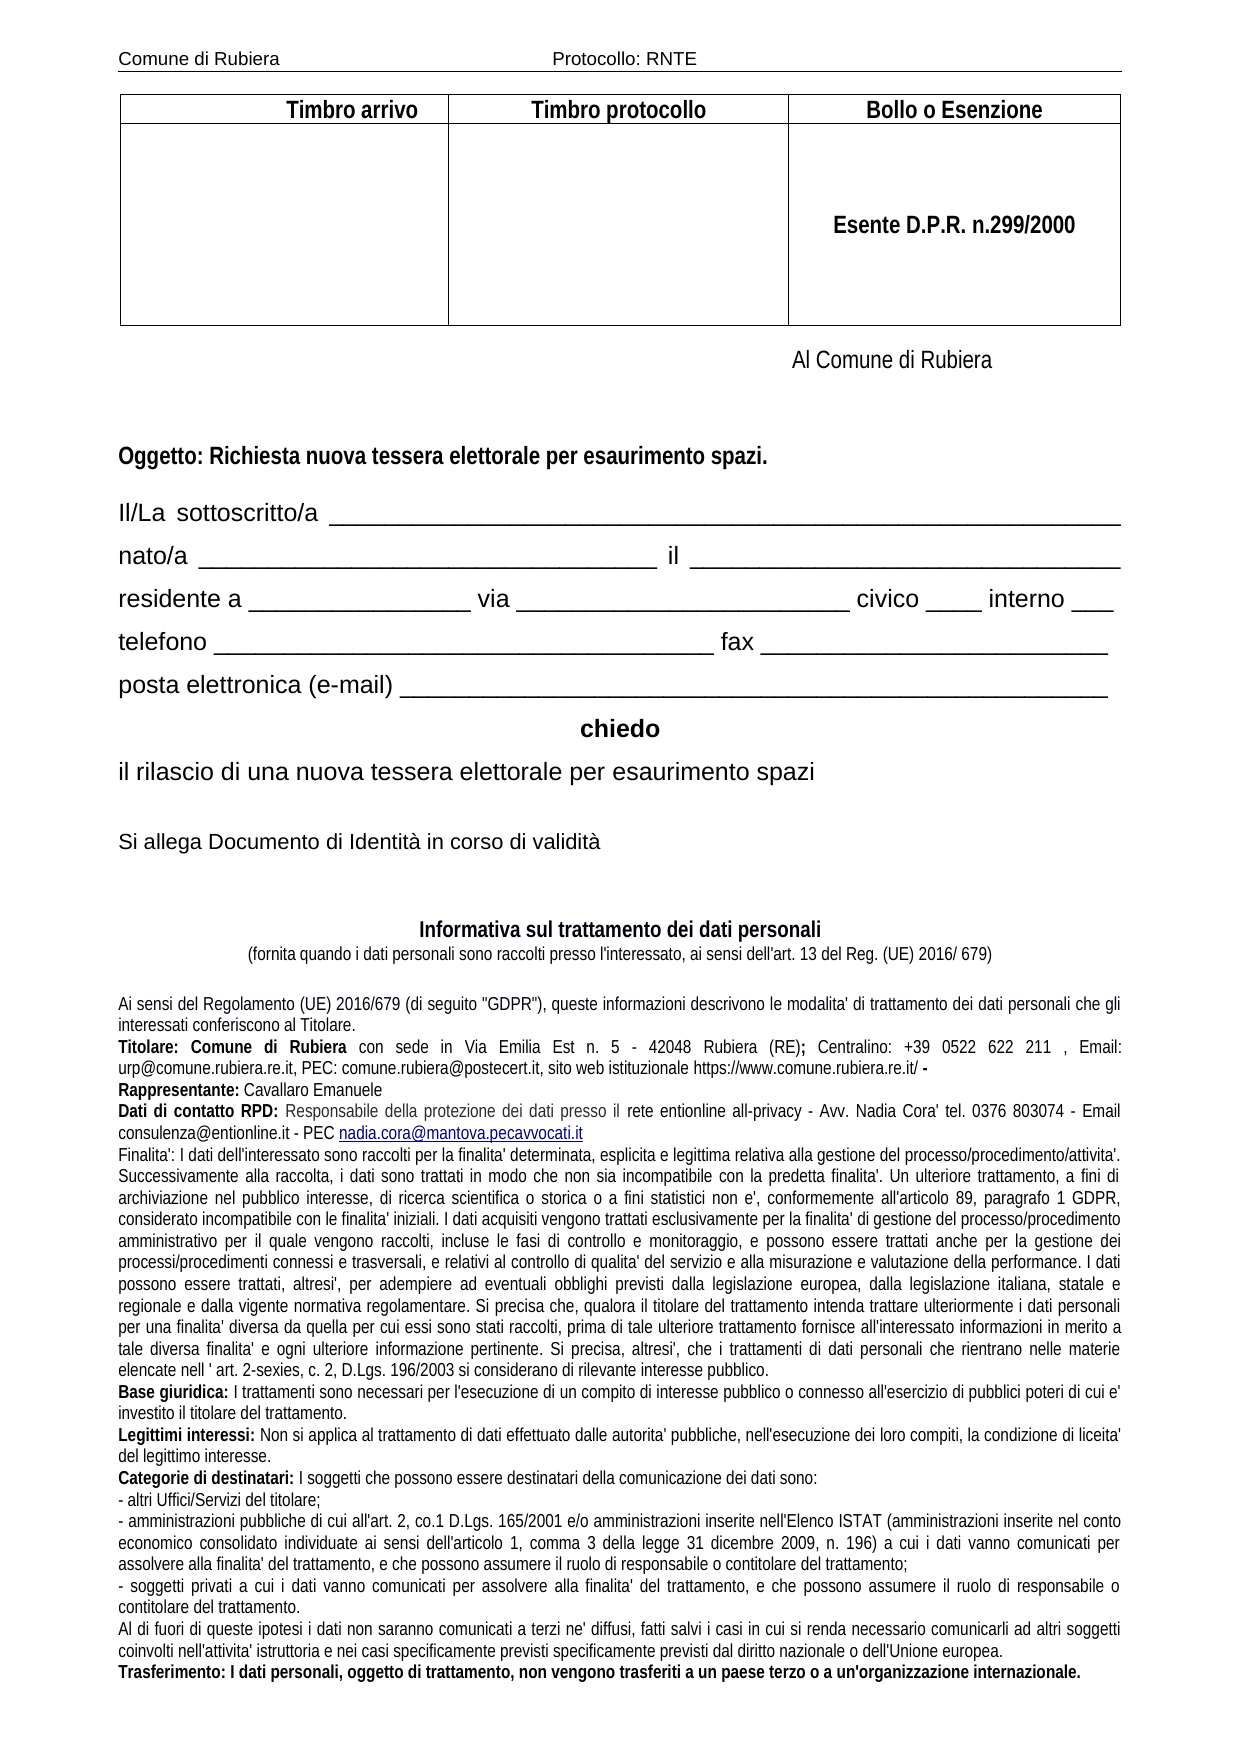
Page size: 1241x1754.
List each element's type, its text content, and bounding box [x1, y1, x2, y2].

text Dati di contatto RPD: Responsabile della protezione dei dati presso il rete entionline all-privacy - Avv. Nadia Cora' tel. 0376 803074 - Email consulenza@entionline.it - PEC nadia.cora@mantova.pecavvocati.it [118, 1100, 1122, 1143]
text il rilascio di una nuova tessera elettorale per esaurimento spazi [118, 757, 1122, 785]
text Finalita': I dati dell'interessato sono raccolti per la finalita' determinata, esplicita e legittima relativa alla gestione del processo/procedimento/attivita'. Successivamente alla raccolta, i dati sono trattati in modo che non sia incompatibile con la predetta finalita'. Un ulteriore trattamento, a fini di archiviazione nel pubblico interesse, di ricerca scientifica o storica o a fini statistici non e', conformemente all'articolo 89, paragrafo 1 GDPR, considerato incompatibile con le finalita' iniziali. I dati acquisiti vengono trattati esclusivamente per la finalita' di gestione del processo/procedimento amministrativo per il quale vengono raccolti, incluse le fasi di controllo e monitoraggio, e possono essere trattati anche per la gestione dei processi/procedimenti connessi e trasversali, e relativi al controllo di qualita' del servizio e alla misurazione e valutazione della performance. I dati possono essere trattati, altresi', per adempiere ad eventuali obblighi previsti dalla legislazione europea, dalla legislazione italiana, statale e regionale e dalla vigente normativa regolamentare. Si precisa che, qualora il titolare del trattamento intenda trattare ulteriormente i dati personali per una finalita' diversa da quella per cui essi sono stati raccolti, prima di tale ulteriore trattamento fornisce all'interessato informazioni in merito a tale diversa finalita' e ogni ulteriore informazione pertinente. Si precisa, altresi', che i trattamenti di dati personali che rientrano nelle materie elencate nell ' art. 2-sexies, c. 2, D.Lgs. 196/2003 si considerano di rilevante interesse pubblico. [118, 1143, 1122, 1381]
text Base giuridica: I trattamenti sono necessari per l'esecuzione di un compito di interesse pubblico o connesso all'esercizio di pubblici poteri di cui e' investito il titolare del trattamento. [118, 1381, 1122, 1424]
table_header Timbro arrivo [121, 95, 448, 123]
text - altri Uffici/Servizi del titolare; [118, 1488, 1122, 1510]
table_cell [449, 124, 788, 325]
text Al di fuori di queste ipotesi i dati non saranno comunicati a terzi ne' diffusi, fatti salvi i casi in cui si renda necessario comunicarli ad altri soggetti coinvolti nell'attivita' istruttoria e nei casi specificamente previsti specificamente previsti dal diritto nazionale o dell'Unione europea. [118, 1618, 1122, 1661]
table_cell [121, 124, 448, 325]
subtitle Al Comune di Rubiera [650, 345, 1122, 374]
table_cell Esente D.P.R. n.299/2000 [789, 124, 1120, 325]
table_header Bollo o Esenzione [789, 95, 1120, 123]
text Il/La sottoscritto/a _________________________________________________________ nato/a _________________________________ il _______________________________ residente a ________________ via ________________________ civico ____ interno ___ [118, 498, 1122, 613]
text posta elettronica (e-mail) ___________________________________________________ [118, 670, 1122, 699]
text - amministrazioni pubbliche di cui all'art. 2, co.1 D.Lgs. 165/2001 e/o amministrazioni inserite nell'Elenco ISTAT (amministrazioni inserite nel conto economico consolidato individuate ai sensi dell'articolo 1, comma 3 della legge 31 dicembre 2009, n. 196) a cui i dati vanno comunicati per assolvere alla finalita' del trattamento, e che possono assumere il ruolo di responsabile o contitolare del trattamento; [118, 1510, 1122, 1575]
text (fornita quando i dati personali sono raccolti presso l'interessato, ai sensi dell'art. 13 del Reg. (UE) 2016/ 679) [118, 942, 1122, 964]
text Oggetto: Richiesta nuova tessera elettorale per esaurimento spazi. [118, 441, 1122, 469]
text Titolare: Comune di Rubiera con sede in Via Emilia Est n. 5 - 42048 Rubiera (RE); Centralino: +39 0522 622 211 , Email: urp@comune.rubiera.re.it, PEC: comune.rubiera@postecert.it, sito web istituzionale https://www.comune.rubiera.re.it/ - [118, 1036, 1122, 1079]
text Informativa sul trattamento dei dati personali [118, 916, 1122, 942]
text Rappresentante: Cavallaro Emanuele [118, 1079, 1122, 1100]
text Legittimi interessi: Non si applica al trattamento di dati effettuato dalle autorita' pubbliche, nell'esecuzione dei loro compiti, la condizione di liceita' del legittimo interesse. [118, 1424, 1122, 1467]
text - soggetti privati a cui i dati vanno comunicati per assolvere alla finalita' del trattamento, e che possono assumere il ruolo di responsabile o contitolare del trattamento. [118, 1575, 1122, 1618]
text Categorie di destinatari: I soggetti che possono essere destinatari della comunicazione dei dati sono: [118, 1467, 1122, 1488]
table_header Timbro protocollo [449, 95, 788, 123]
text chiedo [118, 713, 1122, 742]
text telefono ____________________________________ fax _________________________ [118, 627, 1122, 656]
text Si allega Documento di Identità in corso di validità [118, 828, 1122, 854]
text Ai sensi del Regolamento (UE) 2016/679 (di seguito "GDPR"), queste informazioni descrivono le modalita' di trattamento dei dati personali che gli interessati conferiscono al Titolare. [118, 993, 1122, 1036]
text Trasferimento: I dati personali, oggetto di trattamento, non vengono trasferiti a un paese terzo o a un'organizzazione internazionale. [118, 1661, 1122, 1683]
